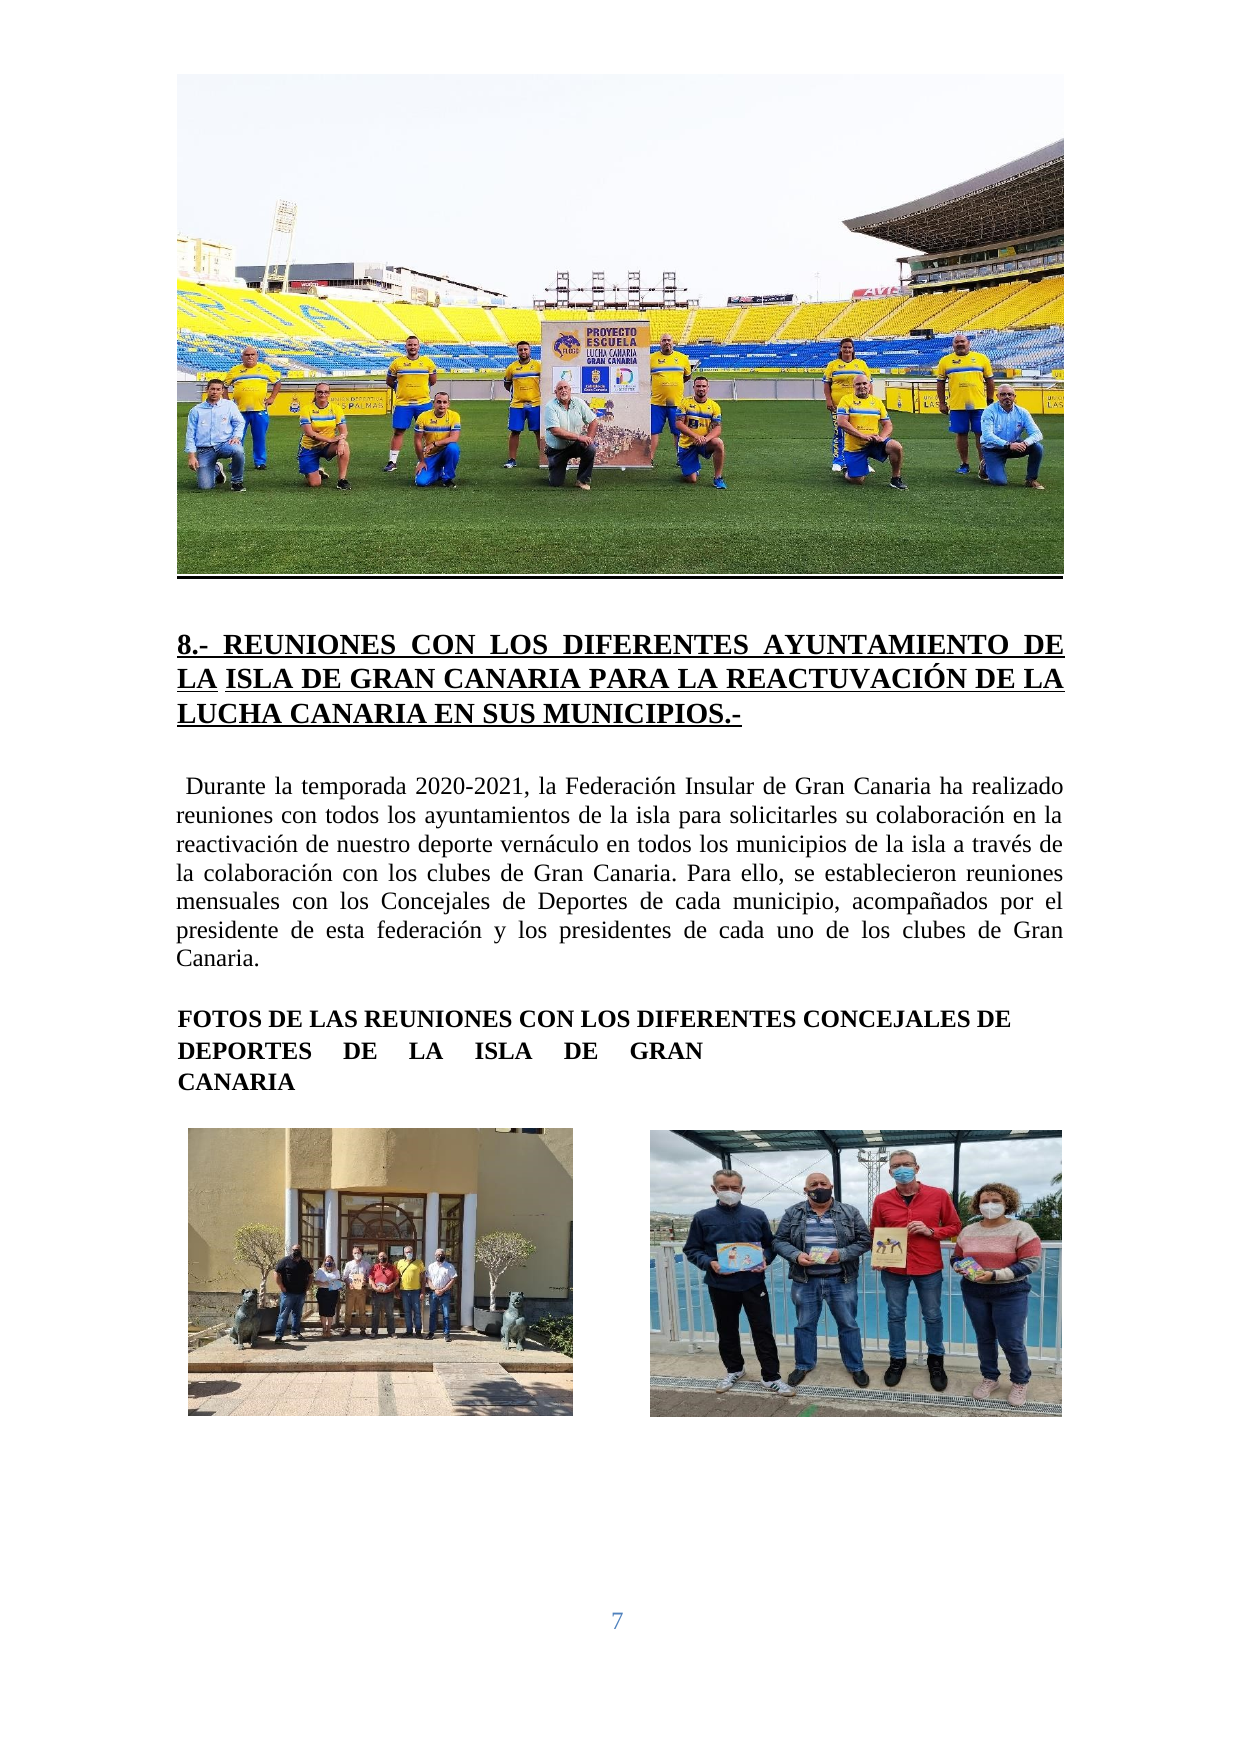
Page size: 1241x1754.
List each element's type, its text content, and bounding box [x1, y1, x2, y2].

text Durante la temporada 2020-2021, la Federación Insular de Gran Canaria ha realizado reuniones con todos los ayuntamientos de la isla para solicitarles su colaboración en la reactivación de nuestro deporte vernáculo en todos los municipios de la isla a través de la colaboración con los clubes de Gran Canaria. Para ello, se establecieron reuniones mensuales con los Concejales de Deportes de cada municipio, acompañados por el presidente de esta federación y los presidentes de cada uno de los clubes de Gran Canaria. [176, 768, 1064, 972]
subtitle 8.- REUNIONES CON LOS DIFERENTES AYUNTAMIENTO DE [177, 627, 1065, 656]
table_header FOTOS DE LAS REUNIONES CON LOS DIFERENTES CONCEJALES DE [177, 1003, 1063, 1035]
table_cell [704, 1035, 1063, 1098]
subtitle LA ISLA DE GRAN CANARIA PARA LA REACTUVACIÓN DE LA LUCHA CANARIA EN SUS MUNICIPIOS.- [177, 658, 1065, 729]
table_cell DEPORTES DE LA ISLA DE GRAN CANARIA [177, 1035, 704, 1098]
